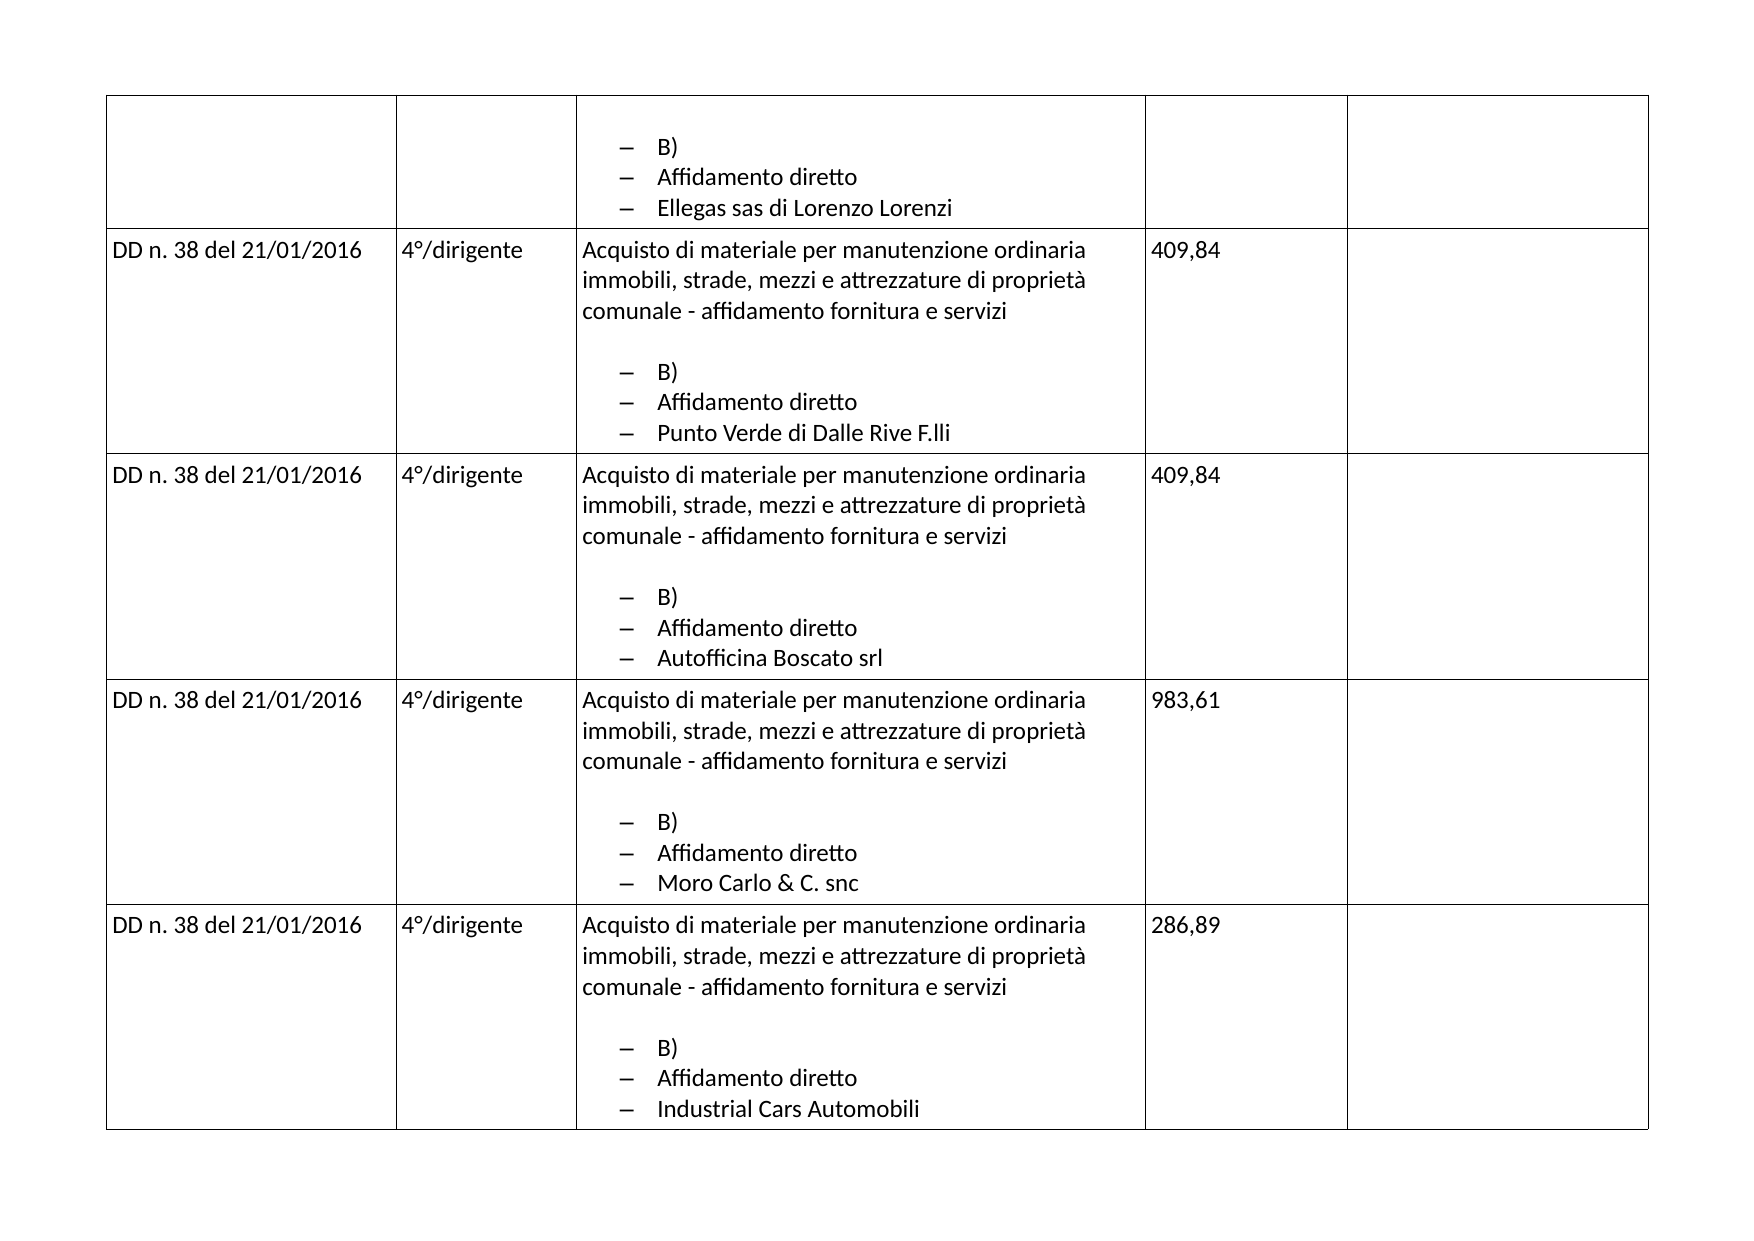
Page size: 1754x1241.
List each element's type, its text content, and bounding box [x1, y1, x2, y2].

table_cell [107, 96, 396, 228]
table_cell 409,84 [1146, 229, 1347, 453]
table_cell [1146, 96, 1347, 228]
table_cell Acquisto di materiale per manutenzione ordinaria immobili, strade, mezzi e attrezzature di proprietà comunale - affidamento fornitura e servizi B) Affidamento diretto Moro Carlo & C. snc [577, 680, 1145, 904]
table_cell DD n. 38 del 21/01/2016 [107, 229, 396, 453]
table_cell 4°/dirigente [397, 905, 576, 1129]
table_cell [1348, 905, 1648, 1129]
table_cell Acquisto di materiale per manutenzione ordinaria immobili, strade, mezzi e attrezzature di proprietà comunale - affidamento fornitura e servizi B) Affidamento diretto Autofficina Boscato srl [577, 454, 1145, 678]
table_cell DD n. 38 del 21/01/2016 [107, 454, 396, 678]
table_cell [1348, 96, 1648, 228]
table_cell DD n. 38 del 21/01/2016 [107, 680, 396, 904]
table_cell DD n. 38 del 21/01/2016 [107, 905, 396, 1129]
table_cell [1348, 229, 1648, 453]
table_cell 4°/dirigente [397, 680, 576, 904]
table_cell 4°/dirigente [397, 229, 576, 453]
table_cell Acquisto di materiale per manutenzione ordinaria immobili, strade, mezzi e attrezzature di proprietà comunale - affidamento fornitura e servizi B) Affidamento diretto Punto Verde di Dalle Rive F.lli [577, 229, 1145, 453]
table_cell 286,89 [1146, 905, 1347, 1129]
table_cell 983,61 [1146, 680, 1347, 904]
table_cell [1348, 680, 1648, 904]
table_cell [397, 96, 576, 228]
table_cell 4°/dirigente [397, 454, 576, 678]
table_cell Acquisto di materiale per manutenzione ordinaria immobili, strade, mezzi e attrezzature di proprietà comunale - affidamento fornitura e servizi B) Affidamento diretto Industrial Cars Automobili [577, 905, 1145, 1129]
table_cell 409,84 [1146, 454, 1347, 678]
table_cell [1348, 454, 1648, 678]
table_cell Acquisto di materiale per manutenzione ordinaria immobili, strade, mezzi e attrezzature di proprietà comunale - affidamento fornitura e servizi B) Affidamento diretto Ellegas sas di Lorenzo Lorenzi [577, 96, 1145, 228]
